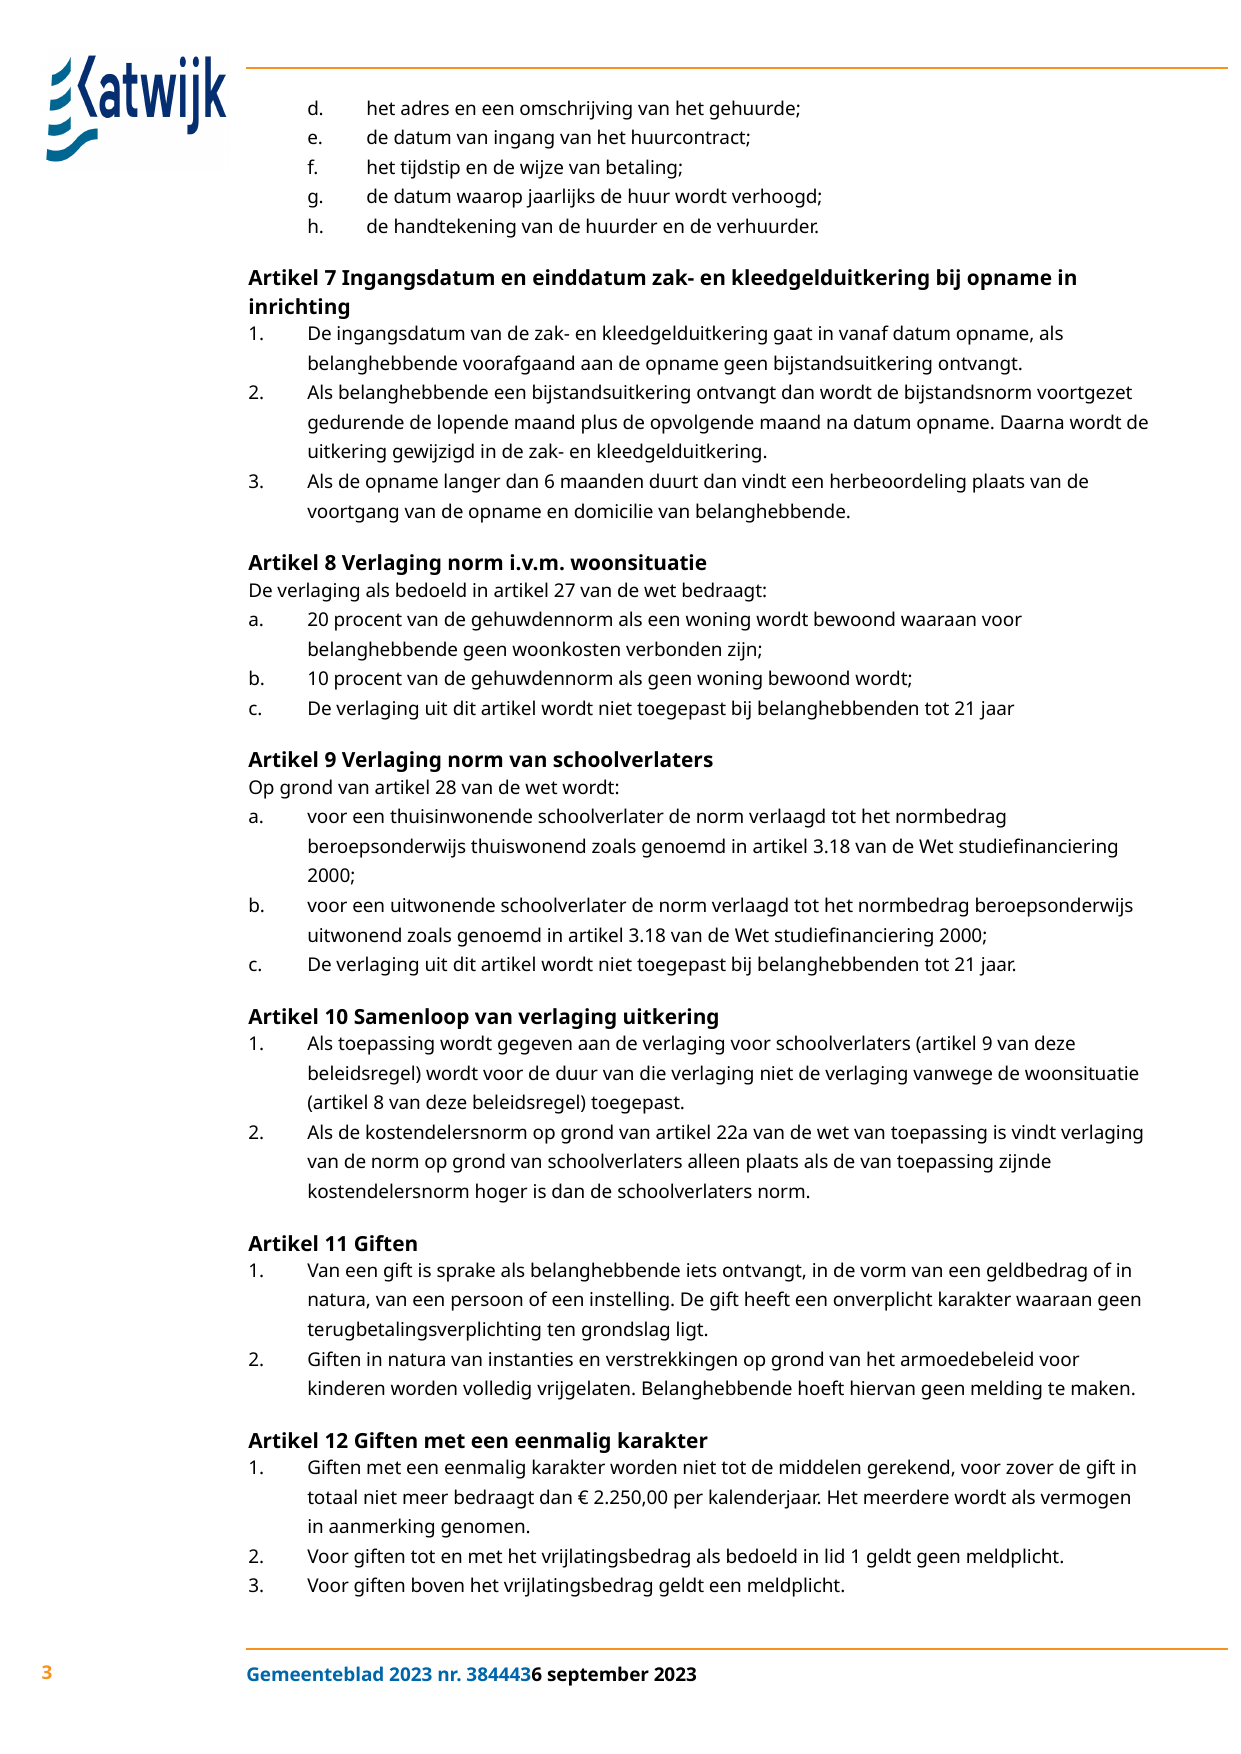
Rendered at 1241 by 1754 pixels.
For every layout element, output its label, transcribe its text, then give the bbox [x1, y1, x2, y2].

picture [41, 47, 231, 172]
list voor een thuisinwonende schoolverlater de norm verlaagd tot het normbedrag beroepsonderwijs thuiswonend zoals genoemd in artikel 3.18 van de Wet studiefinanciering 2000; [248, 803, 1152, 888]
text Artikel 7 Ingangsdatum en einddatum zak- en kleedgelduitkering bij opname in inrichting [248, 263, 1152, 320]
text Op grond van artikel 28 van de wet wordt: [248, 774, 1152, 800]
list de handtekening van de huurder en de verhuurder. [307, 213, 1152, 239]
list het tijdstip en de wijze van betaling; [307, 154, 1152, 180]
list Als toepassing wordt gegeven aan de verlaging voor schoolverlaters (artikel 9 van deze beleidsregel) wordt voor de duur van die verlaging niet de verlaging vanwege de woonsituatie (artikel 8 van deze beleidsregel) toegepast. [248, 1030, 1152, 1115]
text Artikel 8 Verlaging norm i.v.m. woonsituatie [248, 548, 1152, 577]
list Van een gift is sprake als belanghebbende iets ontvangt, in de vorm van een geldbedrag of in natura, van een persoon of een instelling. De gift heeft een onverplicht karakter waaraan geen terugbetalingsverplichting ten grondslag ligt. [248, 1257, 1152, 1342]
text Artikel 11 Giften [248, 1229, 1152, 1257]
list Als belanghebbende een bijstandsuitkering ontvangt dan wordt de bijstandsnorm voortgezet gedurende de lopende maand plus de opvolgende maand na datum opname. Daarna wordt de uitkering gewijzigd in de zak- en kleedgelduitkering. [248, 379, 1152, 464]
list het adres en een omschrijving van het gehuurde; [307, 95, 1152, 121]
list 10 procent van de gehuwdennorm als geen woning bewoond wordt; [248, 666, 1152, 691]
list Voor giften boven het vrijlatingsbedrag geldt een meldplicht. [248, 1573, 1152, 1598]
text De verlaging als bedoeld in artikel 27 van de wet bedraagt: [248, 577, 1152, 602]
list 20 procent van de gehuwdennorm als een woning wordt bewoond waaraan voor belanghebbende geen woonkosten verbonden zijn; [248, 606, 1152, 662]
list Voor giften tot en met het vrijlatingsbedrag als bedoeld in lid 1 geldt geen meldplicht. [248, 1543, 1152, 1569]
list De verlaging uit dit artikel wordt niet toegepast bij belanghebbenden tot 21 jaar [248, 695, 1152, 721]
list de datum waarop jaarlijks de huur wordt verhoogd; [307, 183, 1152, 209]
list voor een uitwonende schoolverlater de norm verlaagd tot het normbedrag beroepsonderwijs uitwonend zoals genoemd in artikel 3.18 van de Wet studiefinanciering 2000; [248, 892, 1152, 948]
list Giften met een eenmalig karakter worden niet tot de middelen gerekend, voor zover de gift in totaal niet meer bedraagt dan € 2.250,00 per kalenderjaar. Het meerdere wordt als vermogen in aanmerking genomen. [248, 1454, 1152, 1539]
text Artikel 10 Samenloop van verlaging uitkering [248, 1002, 1152, 1030]
list Als de kostendelersnorm op grond van artikel 22a van de wet van toepassing is vindt verlaging van de norm op grond van schoolverlaters alleen plaats als de van toepassing zijnde kostendelersnorm hoger is dan de schoolverlaters norm. [248, 1119, 1152, 1204]
list Giften in natura van instanties en verstrekkingen op grond van het armoedebeleid voor kinderen worden volledig vrijgelaten. Belanghebbende hoeft hiervan geen melding te maken. [248, 1346, 1152, 1401]
text Artikel 12 Giften met een eenmalig karakter [248, 1426, 1152, 1454]
list Als de opname langer dan 6 maanden duurt dan vindt een herbeoordeling plaats van de voortgang van de opname en domicilie van belanghebbende. [248, 468, 1152, 524]
text Artikel 9 Verlaging norm van schoolverlaters [248, 746, 1152, 774]
list De ingangsdatum van de zak- en kleedgelduitkering gaat in vanaf datum opname, als belanghebbende voorafgaand aan de opname geen bijstandsuitkering ontvangt. [248, 320, 1152, 376]
list De verlaging uit dit artikel wordt niet toegepast bij belanghebbenden tot 21 jaar. [248, 951, 1152, 977]
list de datum van ingang van het huurcontract; [307, 124, 1152, 150]
